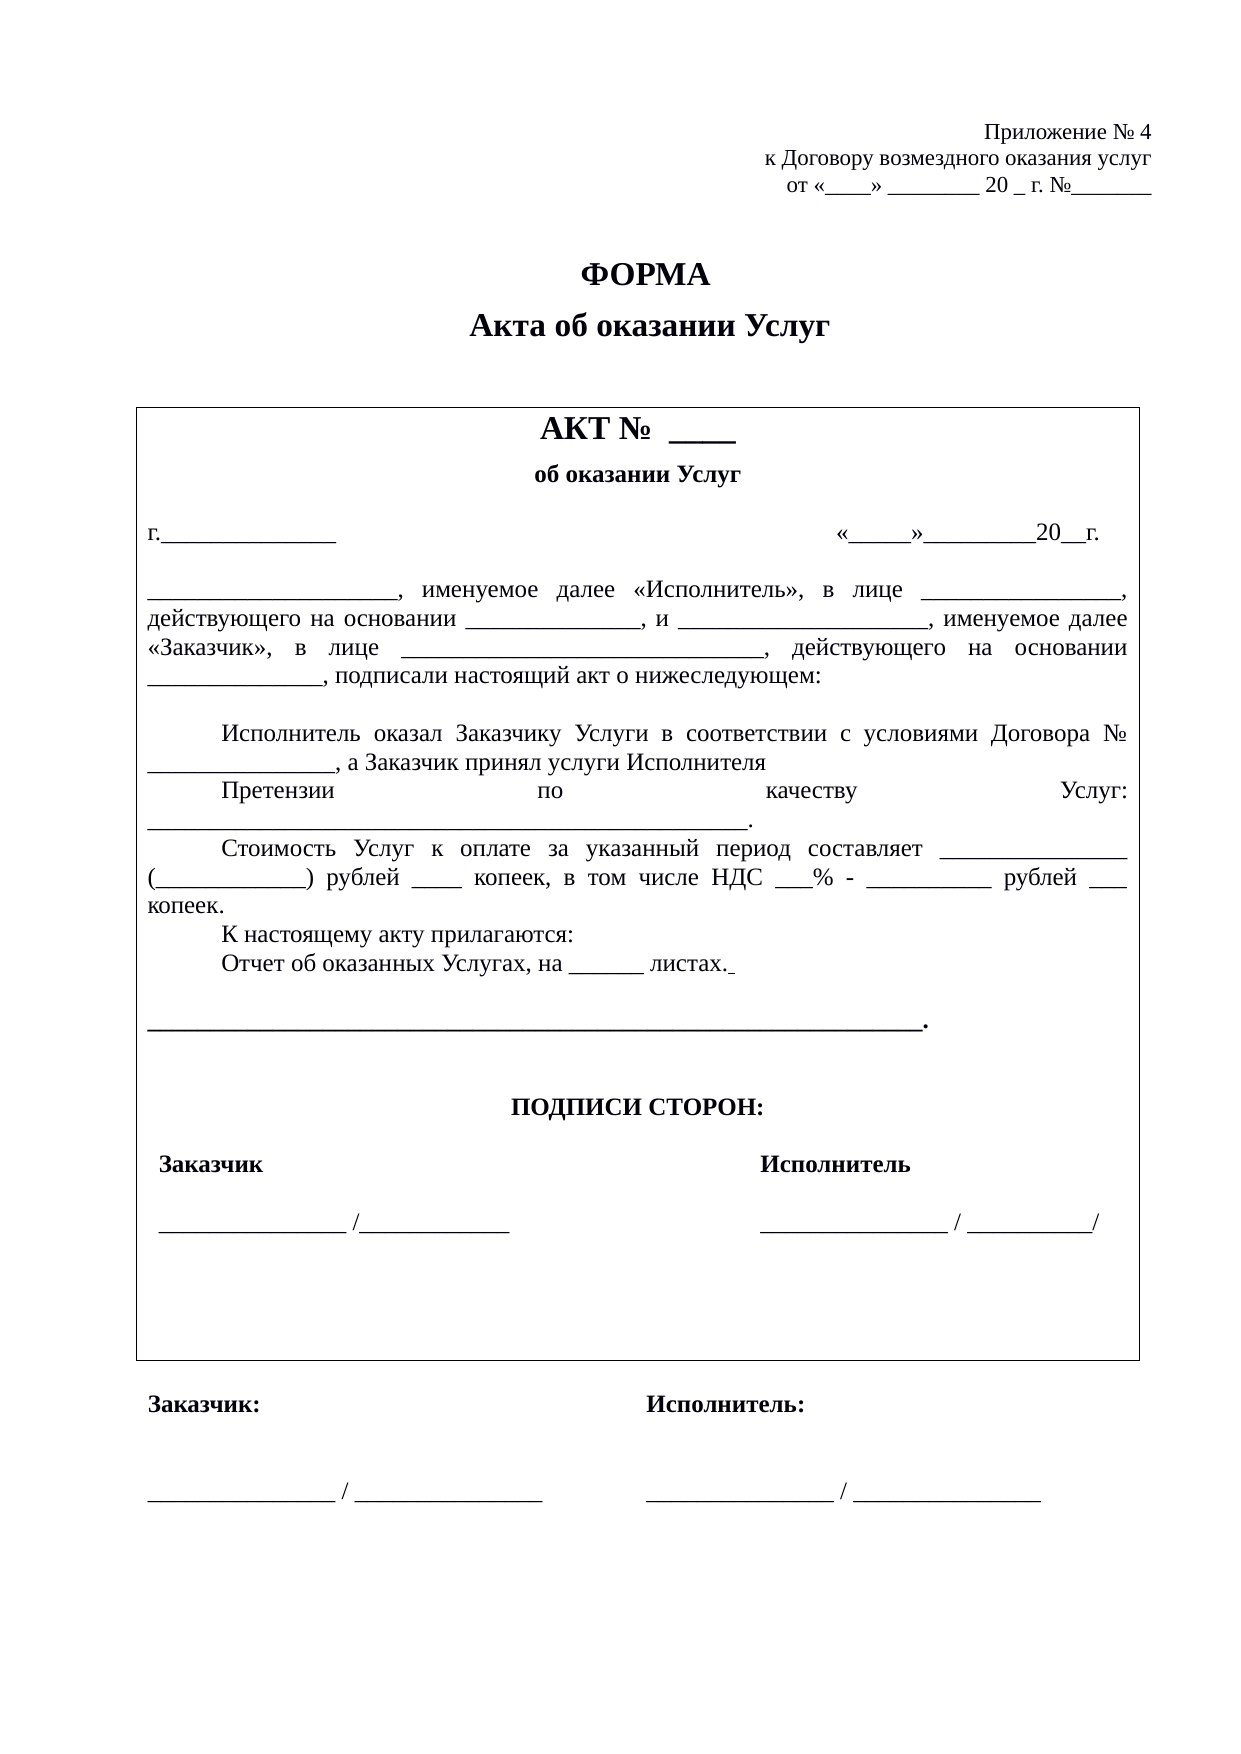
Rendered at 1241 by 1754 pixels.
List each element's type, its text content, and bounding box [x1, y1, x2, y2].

text от «____» ________ 20 _ г. №_______ [148, 171, 1152, 197]
title Акта об оказании Услуг [148, 306, 1152, 344]
table_header Исполнитель _______________ / __________/ [749, 1149, 1139, 1360]
text Приложение № 4 [148, 118, 1152, 144]
table_cell _______________ / _______________ [635, 1418, 1133, 1533]
text к Договору возмездного оказания услуг [148, 144, 1152, 171]
title ФОРМА [148, 255, 1152, 293]
table_cell _______________ / _______________ [136, 1418, 635, 1533]
table_header Заказчик: [136, 1390, 635, 1418]
table_header Исполнитель: [635, 1390, 1133, 1418]
table_header АКТ № ____ об оказании Услуг г.______________ «_____»_________20__г. ____________________, именуемое далее «Исполнитель», в лице ________________, действующего на основании ______________, и ____________________, именуемое далее «Заказчик», в лице _____________________________, действующего на основании ______________, подписали настоящий акт о нижеследующем: Исполнитель оказал Заказчику Услуги в соответствии с условиями Договора № _______________, а Заказчик принял услуги Исполнителя Претензии по качеству Услуг: ________________________________________________. Стоимость Услуг к оплате за указанный период составляет _______________ (____________) рублей ____ копеек, в том числе НДС ___% - __________ рублей ___ копеек. К настоящему акту прилагаются: Отчет об оказанных Услугах, на ______ листах. ______________________________________________________________. ПОДПИСИ СТОРОН: [137, 408, 1139, 1360]
table_header Заказчик _______________ /____________ [147, 1149, 749, 1360]
